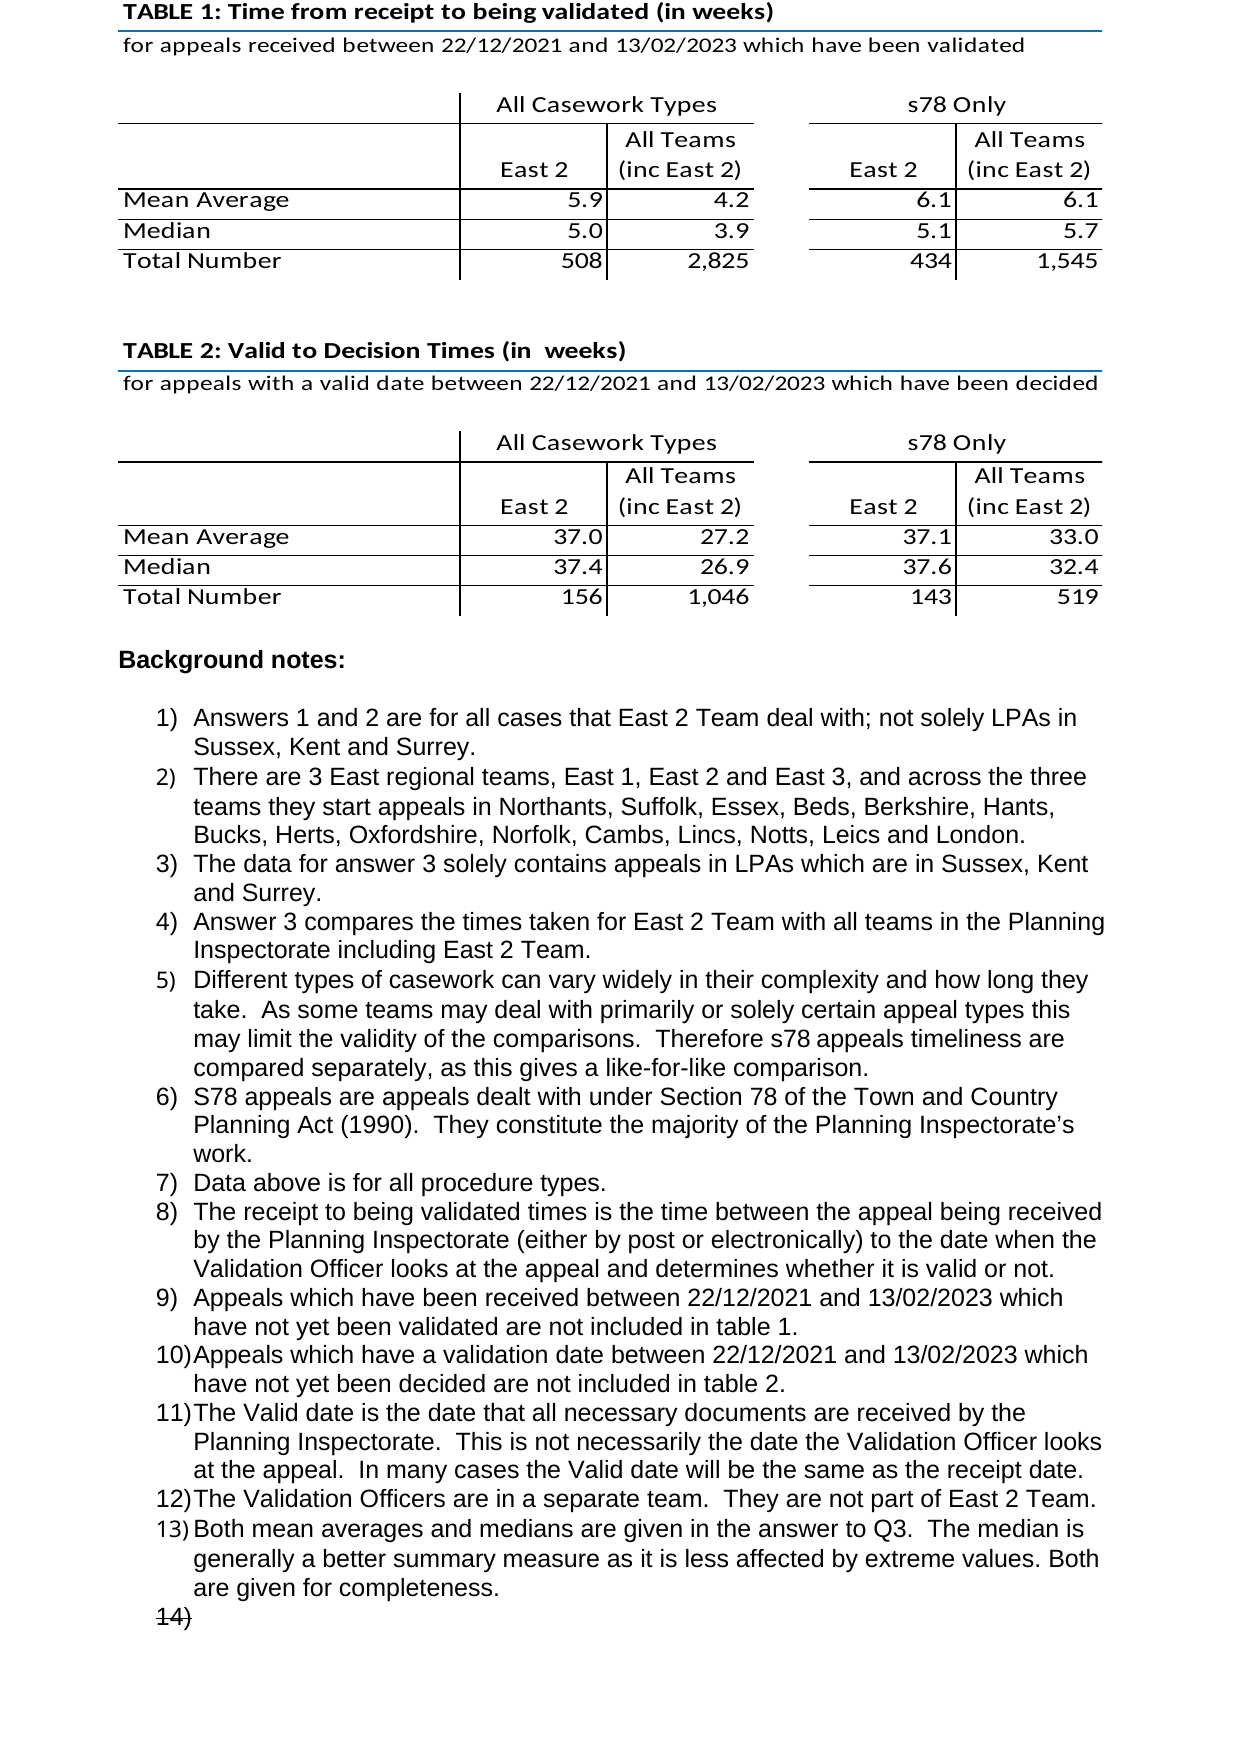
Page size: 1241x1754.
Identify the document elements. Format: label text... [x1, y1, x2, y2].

list The Validation Officers are in a separate team. They are not part of East 2 Team. [156, 1484, 1122, 1513]
list The data for answer 3 solely contains appeals in LPAs which are in Sussex, Kent and Surrey. [156, 849, 1122, 907]
list Answer 3 compares the times taken for East 2 Team with all teams in the Planning Inspectorate including East 2 Team. [156, 907, 1122, 964]
list There are 3 East regional teams, East 1, East 2 and East 3, and across the three teams they start appeals in Northants, Suffolk, Essex, Beds, Berkshire, Hants, Bucks, Herts, Oxfordshire, Norfolk, Cambs, Lincs, Notts, Leics and London. [156, 760, 1122, 849]
list Appeals which have a validation date between 22/12/2021 and 13/02/2023 which have not yet been decided are not included in table 2. [156, 1340, 1122, 1398]
list Data above is for all procedure types. [156, 1168, 1122, 1197]
list S78 appeals are appeals dealt with under Section 78 of the Town and Country Planning Act (1990). They constitute the majority of the Planning Inspectorate’s work. [156, 1082, 1122, 1168]
list Answers 1 and 2 are for all cases that East 2 Team deal with; not solely LPAs in Sussex, Kent and Surrey. [156, 703, 1122, 760]
list The Valid date is the date that all necessary documents are received by the Planning Inspectorate. This is not necessarily the date the Validation Officer looks at the appeal. In many cases the Valid date will be the same as the receipt date. [156, 1398, 1122, 1484]
list The receipt to being validated times is the time between the appeal being received by the Planning Inspectorate (either by post or electronically) to the date when the Validation Officer looks at the appeal and determines whether it is valid or not. [156, 1197, 1122, 1283]
list Both mean averages and medians are given in the answer to Q3. The median is generally a better summary measure as it is less affected by extreme values. Both are given for completeness. [156, 1513, 1122, 1602]
list Different types of casework can vary widely in their complexity and how long they take. As some teams may deal with primarily or solely certain appeal types this may limit the validity of the comparisons. Therefore s78 appeals timeliness are compared separately, as this gives a like-for-like comparison. [156, 964, 1122, 1082]
list Appeals which have been received between 22/12/2021 and 13/02/2023 which have not yet been validated are not included in table 1. [156, 1283, 1122, 1340]
text Background notes: [118, 645, 1122, 674]
